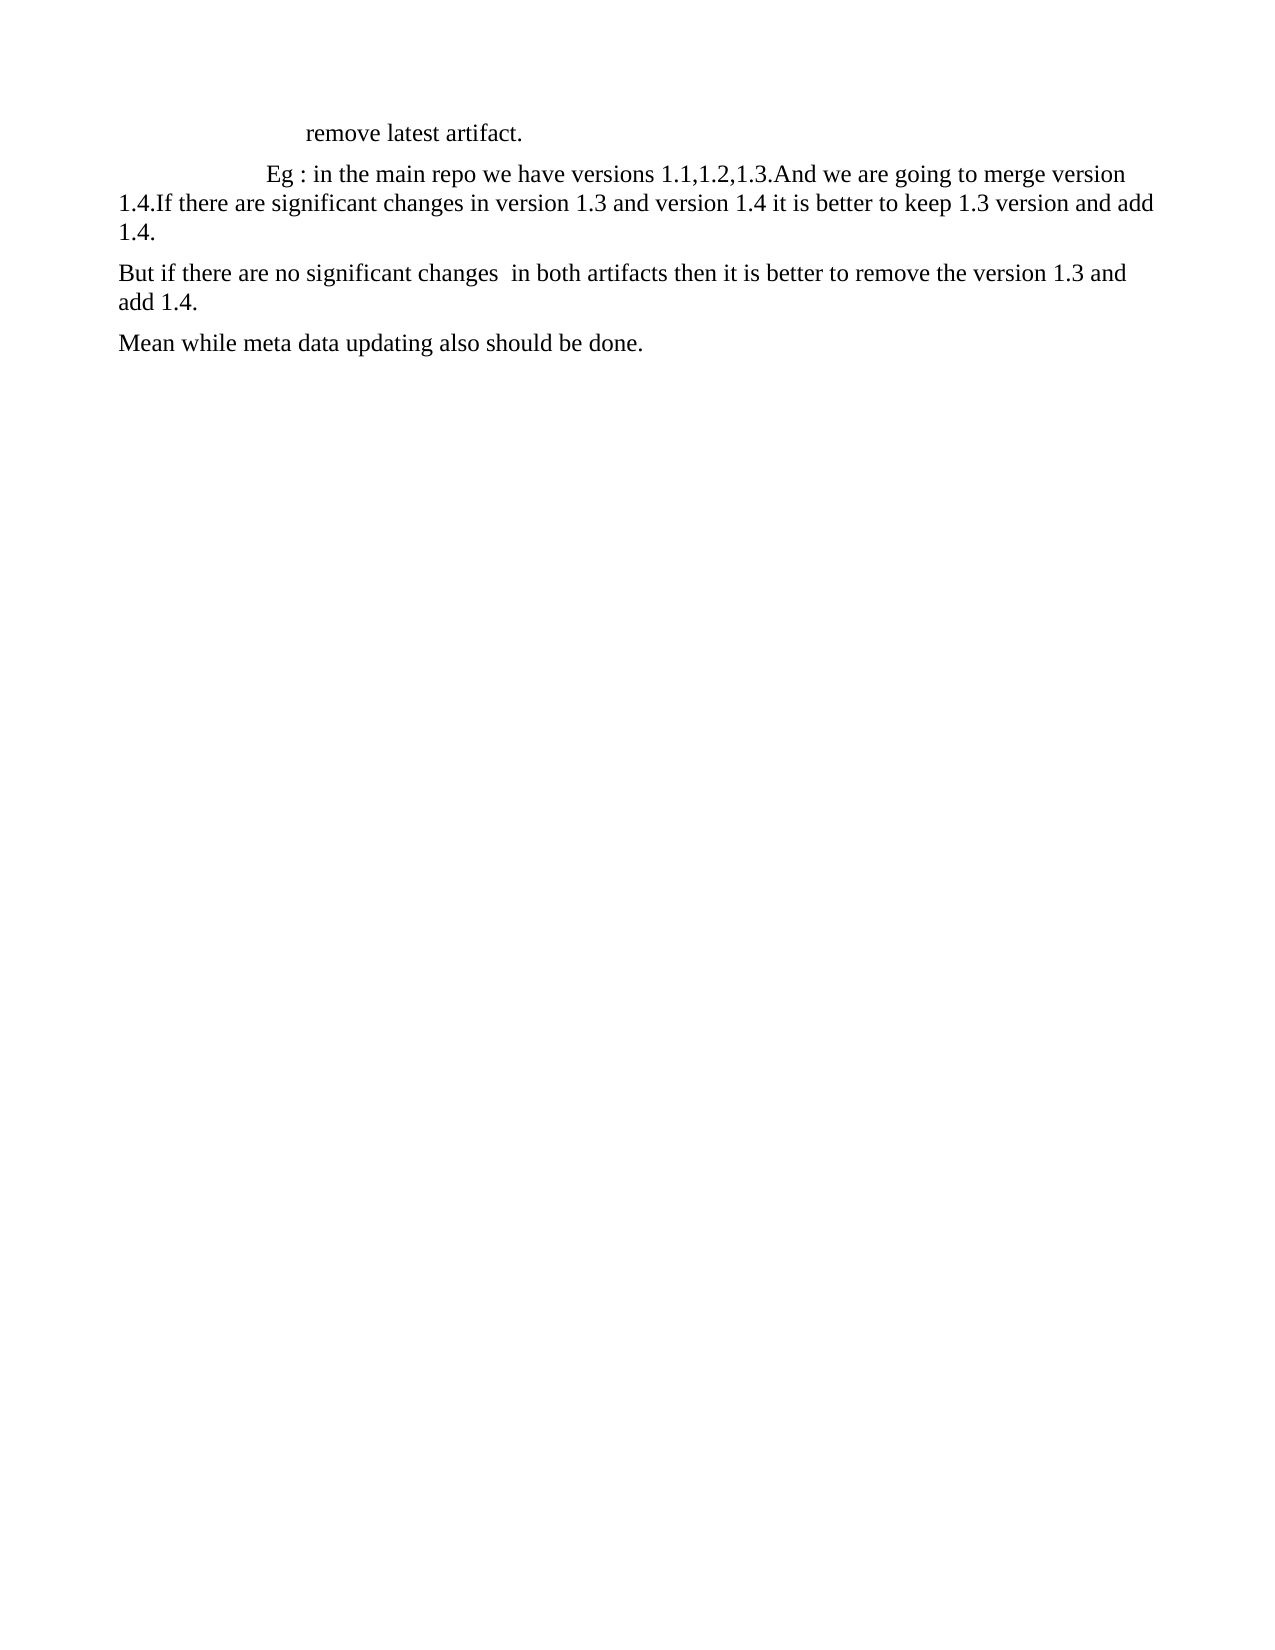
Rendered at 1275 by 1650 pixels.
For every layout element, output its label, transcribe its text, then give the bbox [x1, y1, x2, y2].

text Eg : in the main repo we have versions 1.1,1.2,1.3.And we are going to merge version 1.4.If there are significant changes in version 1.3 and version 1.4 it is better to keep 1.3 version and add 1.4. [118, 159, 1157, 246]
text But if there are no significant changes in both artifacts then it is better to remove the version 1.3 and add 1.4. [118, 258, 1157, 316]
list remove latest artifact. [268, 118, 1157, 147]
text Mean while meta data updating also should be done. [118, 328, 1157, 357]
